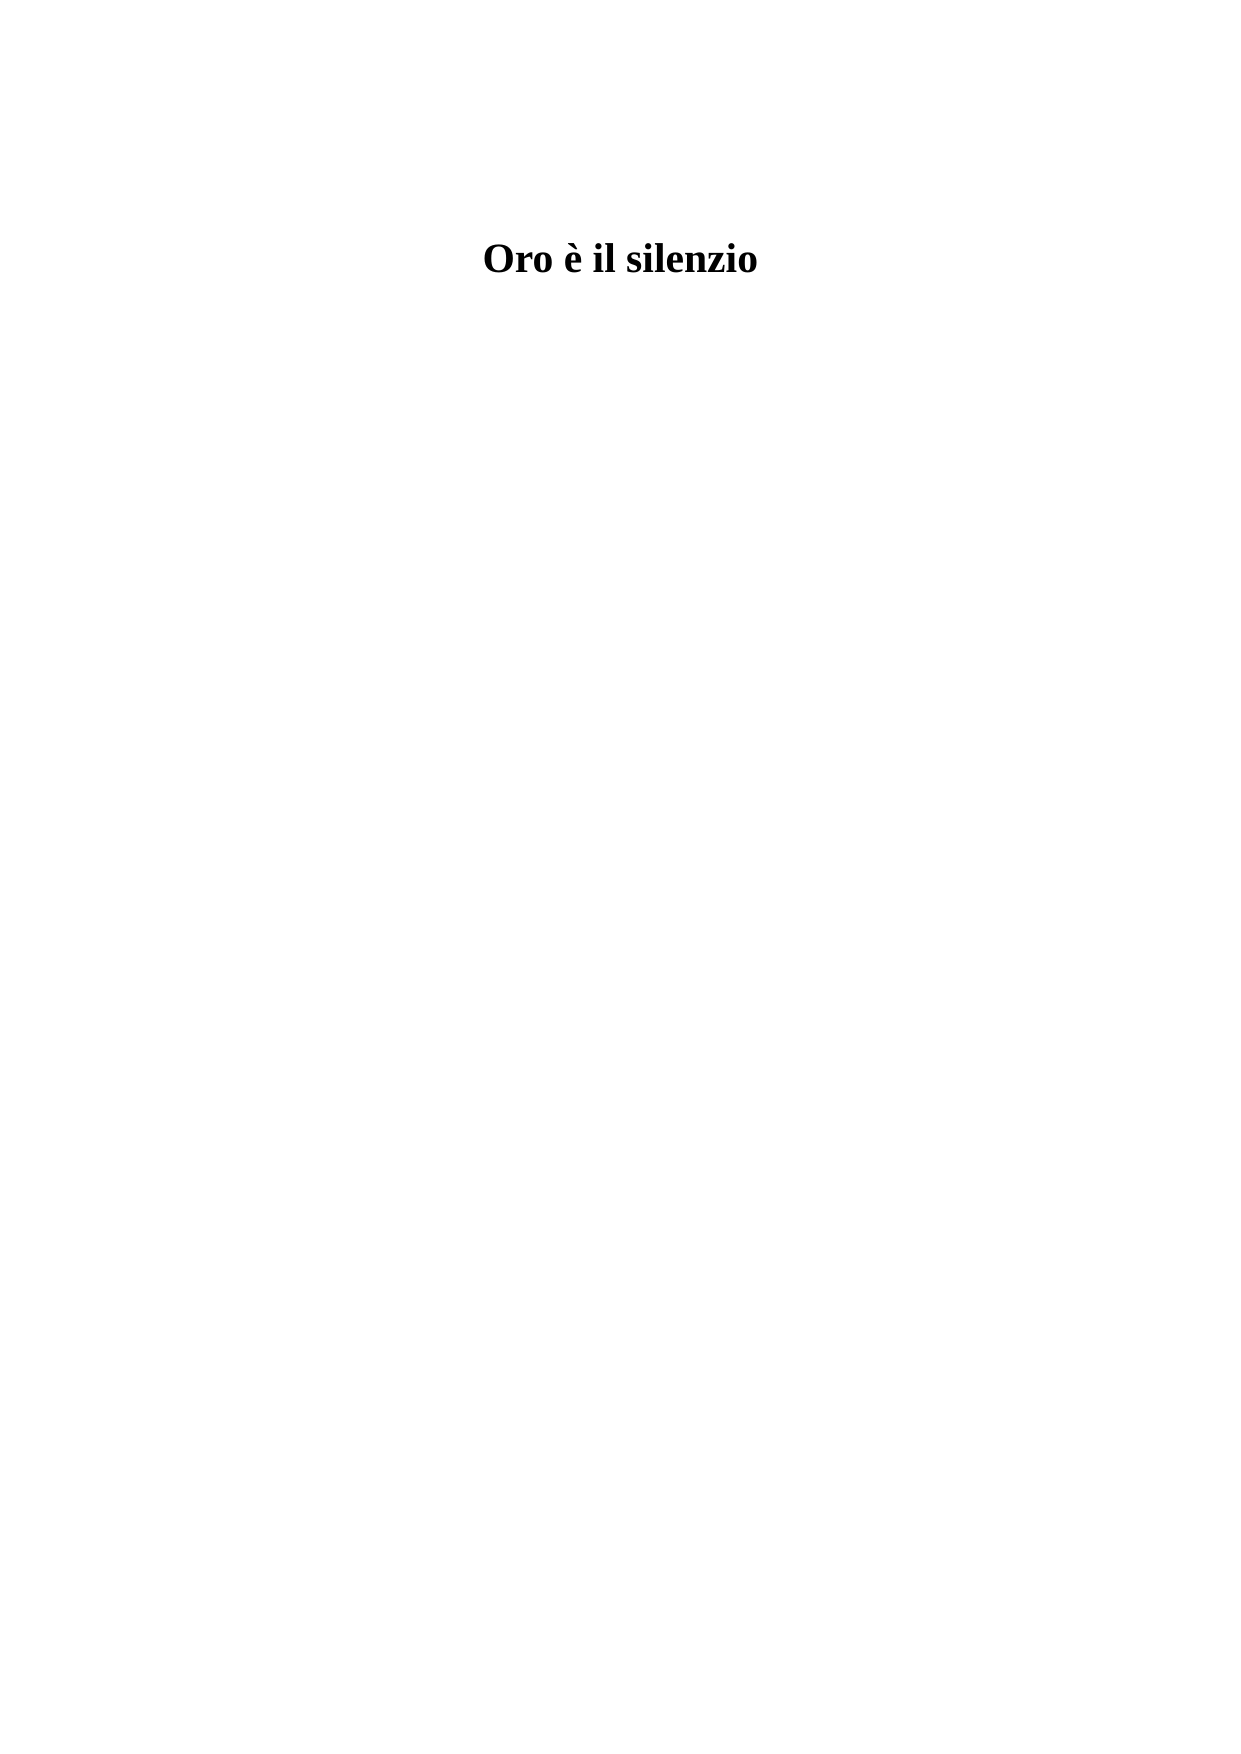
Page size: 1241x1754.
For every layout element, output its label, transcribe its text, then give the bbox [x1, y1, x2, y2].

text Oro è il silenzio [118, 233, 1122, 281]
